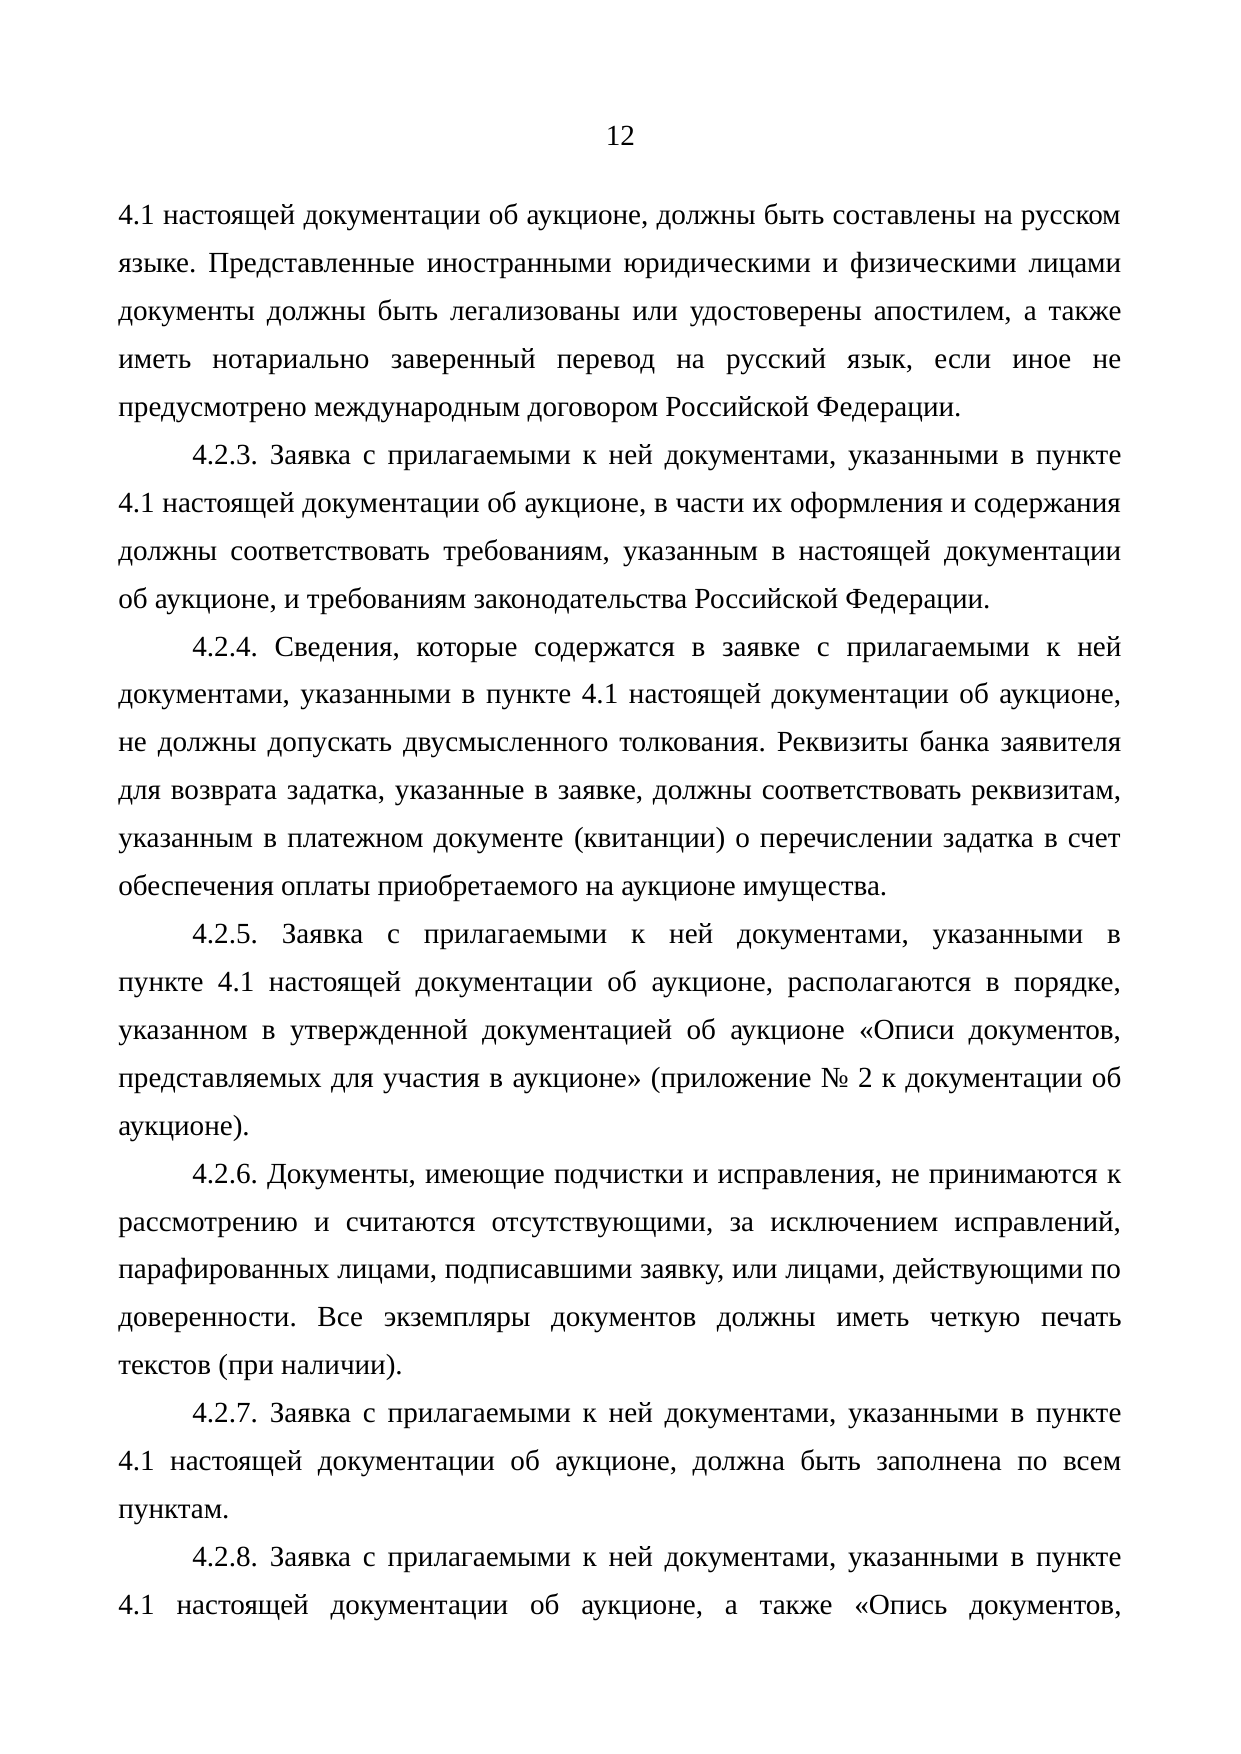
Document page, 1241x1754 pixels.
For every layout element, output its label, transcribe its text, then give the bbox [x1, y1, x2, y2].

text 4.2.3. Заявка с прилагаемыми к ней документами, указанными в пункте 4.1 настоящей документации об аукционе, в части их оформления и содержания должны соответствовать требованиям, указанным в настоящей документации об аукционе, и требованиям законодательства Российской Федерации. [118, 423, 1122, 614]
text 4.2.4. Сведения, которые содержатся в заявке с прилагаемыми к ней документами, указанными в пункте 4.1 настоящей документации об аукционе, не должны допускать двусмысленного толкования. Реквизиты банка заявителя для возврата задатка, указанные в заявке, должны соответствовать реквизитам, указанным в платежном документе (квитанции) о перечислении задатка в счет обеспечения оплаты приобретаемого на аукционе имущества. [118, 614, 1122, 902]
text 4.2.7. Заявка с прилагаемыми к ней документами, указанными в пункте 4.1 настоящей документации об аукционе, должна быть заполнена по всем пунктам. [118, 1381, 1122, 1525]
text 4.2.6. Документы, имеющие подчистки и исправления, не принимаются к рассмотрению и считаются отсутствующими, за исключением исправлений, парафированных лицами, подписавшими заявку, или лицами, действующими по доверенности. Все экземпляры документов должны иметь четкую печать текстов (при наличии). [118, 1141, 1122, 1381]
text 4.1 настоящей документации об аукционе, должны быть составлены на русском языке. Представленные иностранными юридическими и физическими лицами документы должны быть легализованы или удостоверены апостилем, а также иметь нотариально заверенный перевод на русский язык, если иное не предусмотрено международным договором Российской Федерации. [118, 181, 1122, 423]
text 4.2.8. Заявка с прилагаемыми к ней документами, указанными в пункте 4.1 настоящей документации об аукционе, а также «Опись документов, [118, 1525, 1122, 1621]
text 4.2.5. Заявка с прилагаемыми к ней документами, указанными в пункте 4.1 настоящей документации об аукционе, располагаются в порядке, указанном в утвержденной документацией об аукционе «Описи документов, представляемых для участия в аукционе» (приложение № 2 к документации об аукционе). [118, 902, 1122, 1141]
